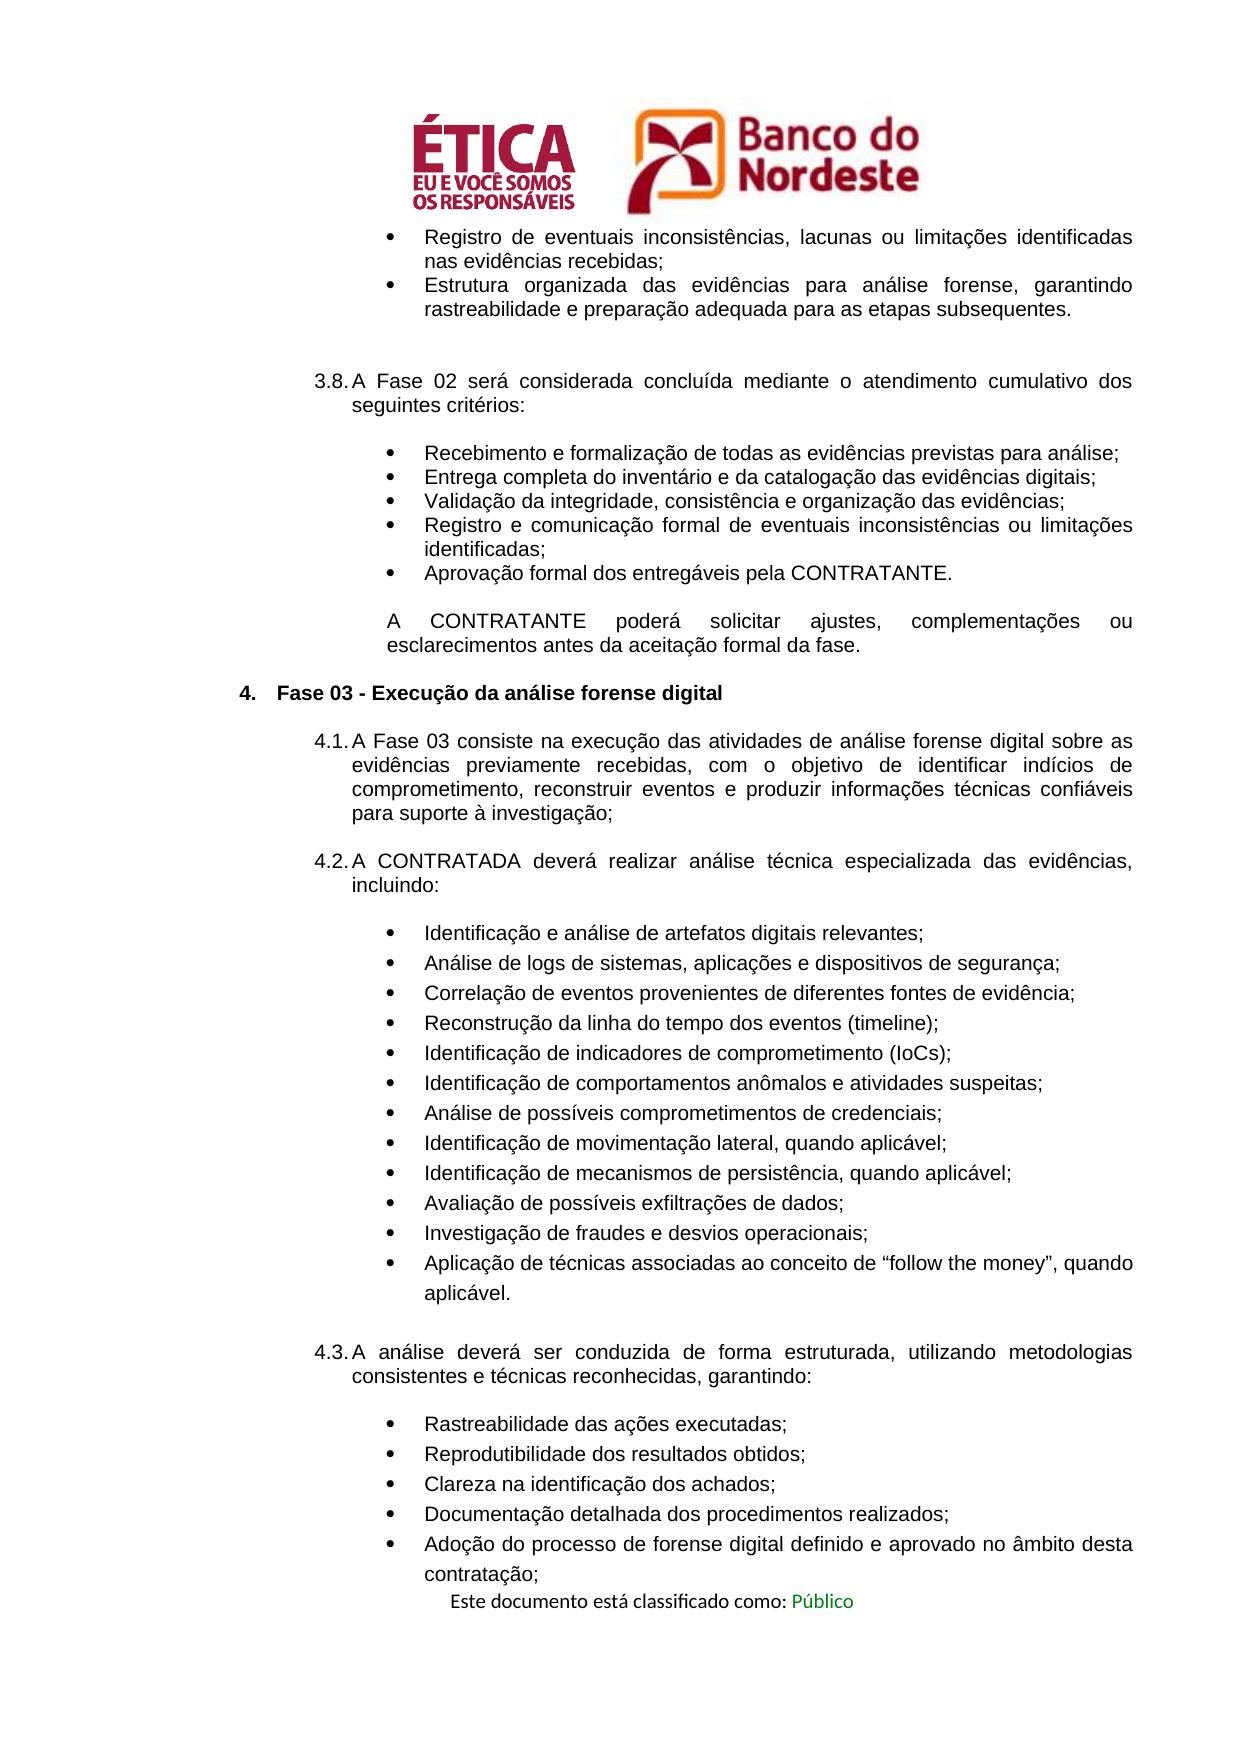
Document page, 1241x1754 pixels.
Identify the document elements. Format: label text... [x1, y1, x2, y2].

list Fase 03 - Execução da análise forense digital [239, 681, 1134, 705]
list A CONTRATADA deverá realizar análise técnica especializada das evidências, incluindo: [314, 848, 1134, 896]
list Documentação detalhada dos procedimentos realizados; [387, 1502, 1134, 1526]
list Adoção do processo de forense digital definido e aprovado no âmbito desta contratação; [387, 1532, 1134, 1586]
list A análise deverá ser conduzida de forma estruturada, utilizando metodologias consistentes e técnicas reconhecidas, garantindo: [314, 1340, 1134, 1388]
list Correlação de eventos provenientes de diferentes fontes de evidência; [387, 980, 1134, 1004]
list Análise de logs de sistemas, aplicações e dispositivos de segurança; [387, 950, 1134, 974]
list A Fase 02 será considerada concluída mediante o atendimento cumulativo dos seguintes critérios: [314, 369, 1134, 417]
list Estrutura organizada das evidências para análise forense, garantindo rastreabilidade e preparação adequada para as etapas subsequentes. [387, 272, 1134, 321]
list Clareza na identificação dos achados; [387, 1472, 1134, 1496]
list Aprovação formal dos entregáveis pela CONTRATANTE. [387, 561, 1134, 585]
list Reconstrução da linha do tempo dos eventos (timeline); [387, 1010, 1134, 1034]
list Entrega completa do inventário e da catalogação das evidências digitais; [387, 465, 1134, 489]
list Recebimento e formalização de todas as evidências previstas para análise; [387, 441, 1134, 465]
text A CONTRATANTE poderá solicitar ajustes, complementações ou esclarecimentos antes da aceitação formal da fase. [387, 609, 1134, 657]
list Identificação e análise de artefatos digitais relevantes; [387, 920, 1134, 944]
list Análise de possíveis comprometimentos de credenciais; [387, 1100, 1134, 1124]
list Registro de eventuais inconsistências, lacunas ou limitações identificadas nas evidências recebidas; [387, 224, 1134, 272]
list Identificação de movimentação lateral, quando aplicável; [387, 1130, 1134, 1154]
list Reprodutibilidade dos resultados obtidos; [387, 1442, 1134, 1466]
list Identificação de mecanismos de persistência, quando aplicável; [387, 1160, 1134, 1184]
list Avaliação de possíveis exfiltrações de dados; [387, 1190, 1134, 1214]
list Rastreabilidade das ações executadas; [387, 1412, 1134, 1436]
list Aplicação de técnicas associadas ao conceito de “follow the money”, quando aplicável. [387, 1250, 1134, 1304]
list Investigação de fraudes e desvios operacionais; [387, 1220, 1134, 1244]
list A Fase 03 consiste na execução das atividades de análise forense digital sobre as evidências previamente recebidas, com o objetivo de identificar indícios de comprometimento, reconstruir eventos e produzir informações técnicas confiáveis para suporte à investigação; [314, 729, 1134, 824]
list Identificação de indicadores de comprometimento (IoCs); [387, 1040, 1134, 1064]
list Identificação de comportamentos anômalos e atividades suspeitas; [387, 1070, 1134, 1094]
list Validação da integridade, consistência e organização das evidências; [387, 489, 1134, 513]
list Registro e comunicação formal de eventuais inconsistências ou limitações identificadas; [387, 513, 1134, 561]
